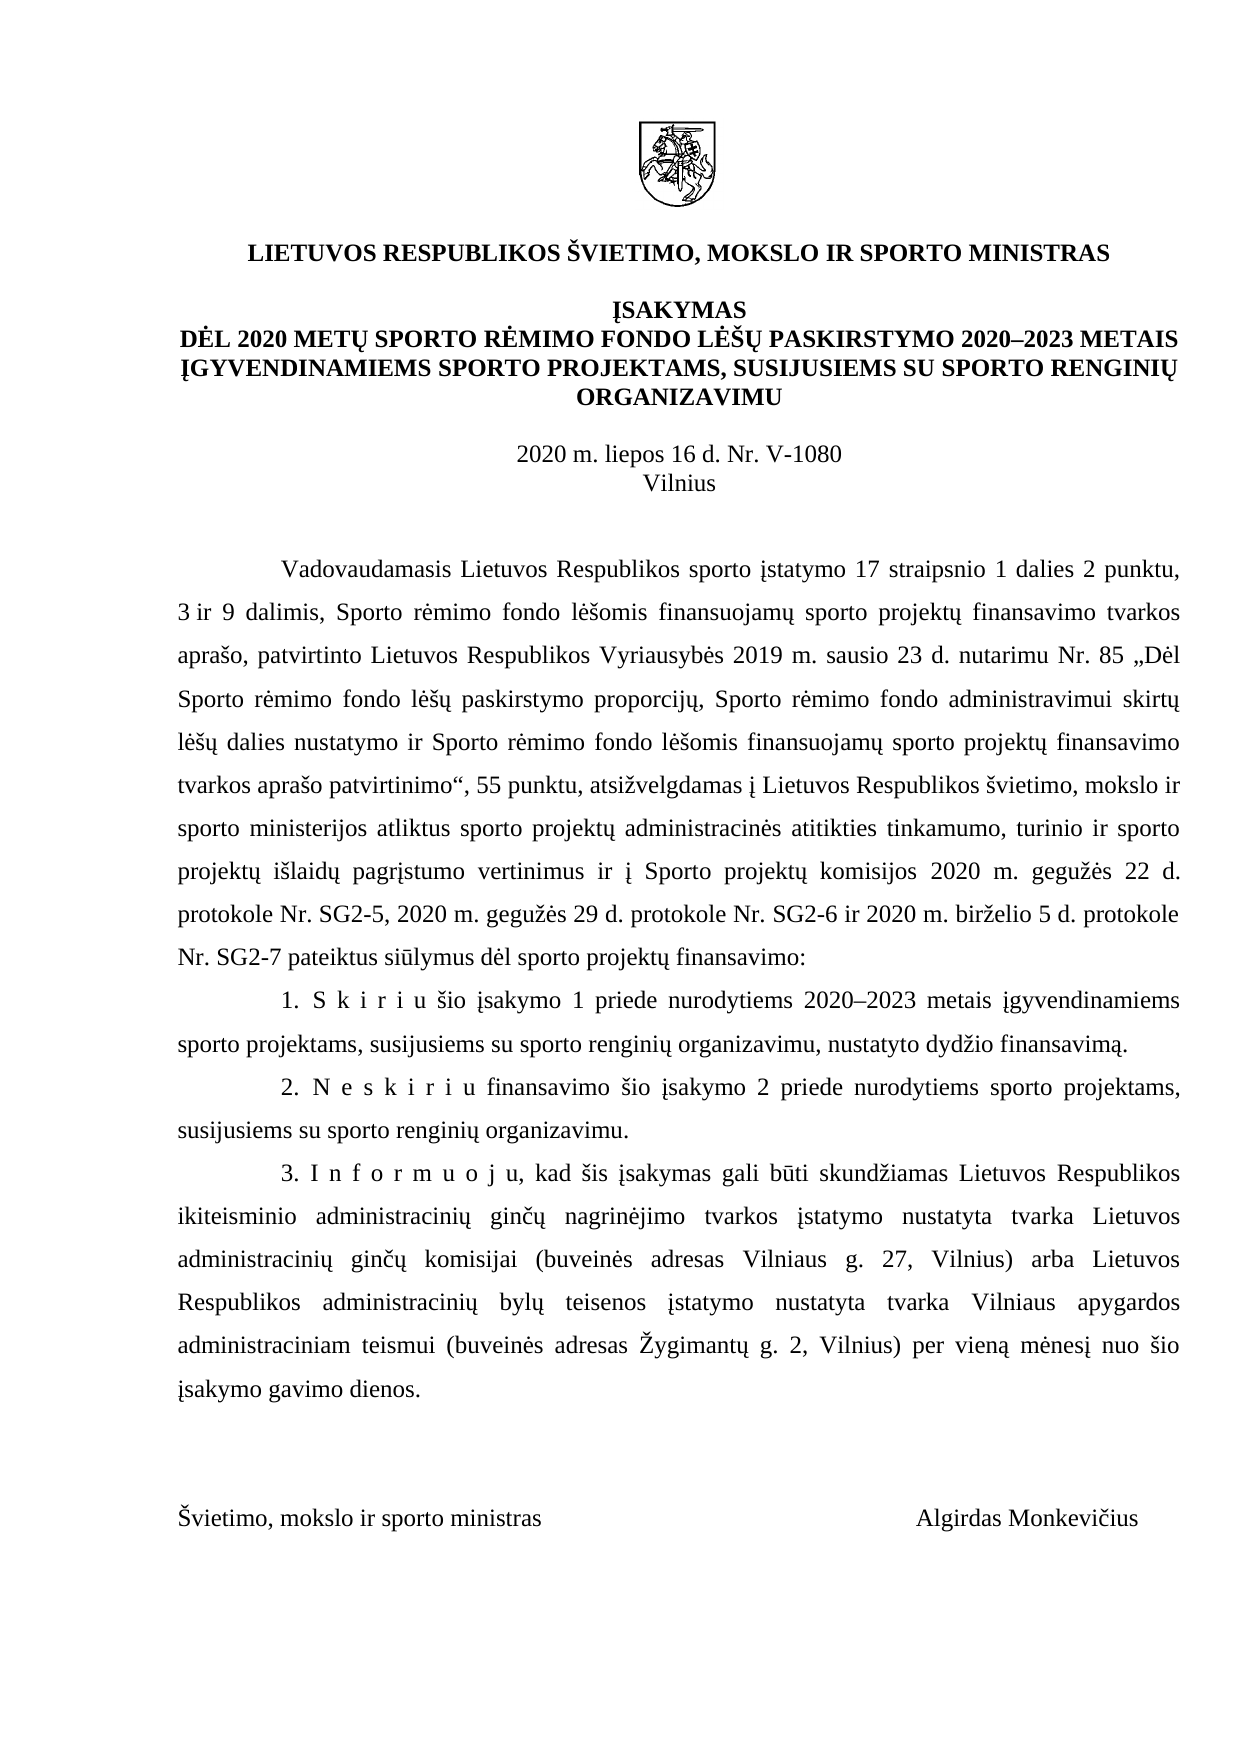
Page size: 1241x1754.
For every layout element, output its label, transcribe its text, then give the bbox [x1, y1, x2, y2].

text 2. N e s k i r i u finansavimo šio įsakymo 2 priede nurodytiems sporto projektams, susijusiems su sporto renginių organizavimu. [177, 1072, 1181, 1144]
text ĮSAKYMAS [177, 296, 1181, 324]
text Vilnius [177, 468, 1181, 497]
text Vadovaudamasis Lietuvos Respublikos sporto įstatymo 17 straipsnio 1 dalies 2 punktu, 3 ir 9 dalimis, Sporto rėmimo fondo lėšomis finansuojamų sporto projektų finansavimo tvarkos aprašo, patvirtinto Lietuvos Respublikos Vyriausybės 2019 m. sausio 23 d. nutarimu Nr. 85 „Dėl Sporto rėmimo fondo lėšų paskirstymo proporcijų, Sporto rėmimo fondo administravimui skirtų lėšų dalies nustatymo ir Sporto rėmimo fondo lėšomis finansuojamų sporto projektų finansavimo tvarkos aprašo patvirtinimo“, 55 punktu, atsižvelgdamas į Lietuvos Respublikos švietimo, mokslo ir sporto ministerijos atliktus sporto projektų administracinės atitikties tinkamumo, turinio ir sporto projektų išlaidų pagrįstumo vertinimus ir į Sporto projektų komisijos 2020 m. gegužės 22 d. protokole Nr. SG2-5, 2020 m. gegužės 29 d. protokole Nr. SG2-6 ir 2020 m. birželio 5 d. protokole Nr. SG2-7 pateiktus siūlymus dėl sporto projektų finansavimo: [177, 554, 1181, 971]
text 3. I n f o r m u o j u, kad šis įsakymas gali būti skundžiamas Lietuvos Respublikos ikiteisminio administracinių ginčų nagrinėjimo tvarkos įstatymo nustatyta tvarka Lietuvos administracinių ginčų komisijai (buveinės adresas Vilniaus g. 27, Vilnius) arba Lietuvos Respublikos administracinių bylų teisenos įstatymo nustatyta tvarka Vilniaus apygardos administraciniam teismui (buveinės adresas Žygimantų g. 2, Vilnius) per vieną mėnesį nuo šio įsakymo gavimo dienos. [177, 1158, 1181, 1402]
text 1. S k i r i u šio įsakymo 1 priede nurodytiems 2020–2023 metais įgyvendinamiems sporto projektams, susijusiems su sporto renginių organizavimu, nustatyto dydžio finansavimą. [177, 986, 1181, 1057]
text 2020 m. liepos 16 d. Nr. V-1080 [177, 439, 1181, 468]
text DĖL 2020 METŲ SPORTO RĖMIMO FONDO LĖŠŲ PASKIRSTYMO 2020–2023 METAIS ĮGYVENDINAMIEMS SPORTO PROJEKTAMS, SUSIJUSIEMS SU SPORTO RENGINIŲ ORGANIZAVIMU [177, 324, 1181, 411]
text LIETUVOS RESPUBLIKOS ŠVIETIMO, MOKSLO IR SPORTO MINISTRAS [177, 238, 1181, 267]
text Švietimo, mokslo ir sporto ministras Algirdas Monkevičius [177, 1503, 1181, 1532]
